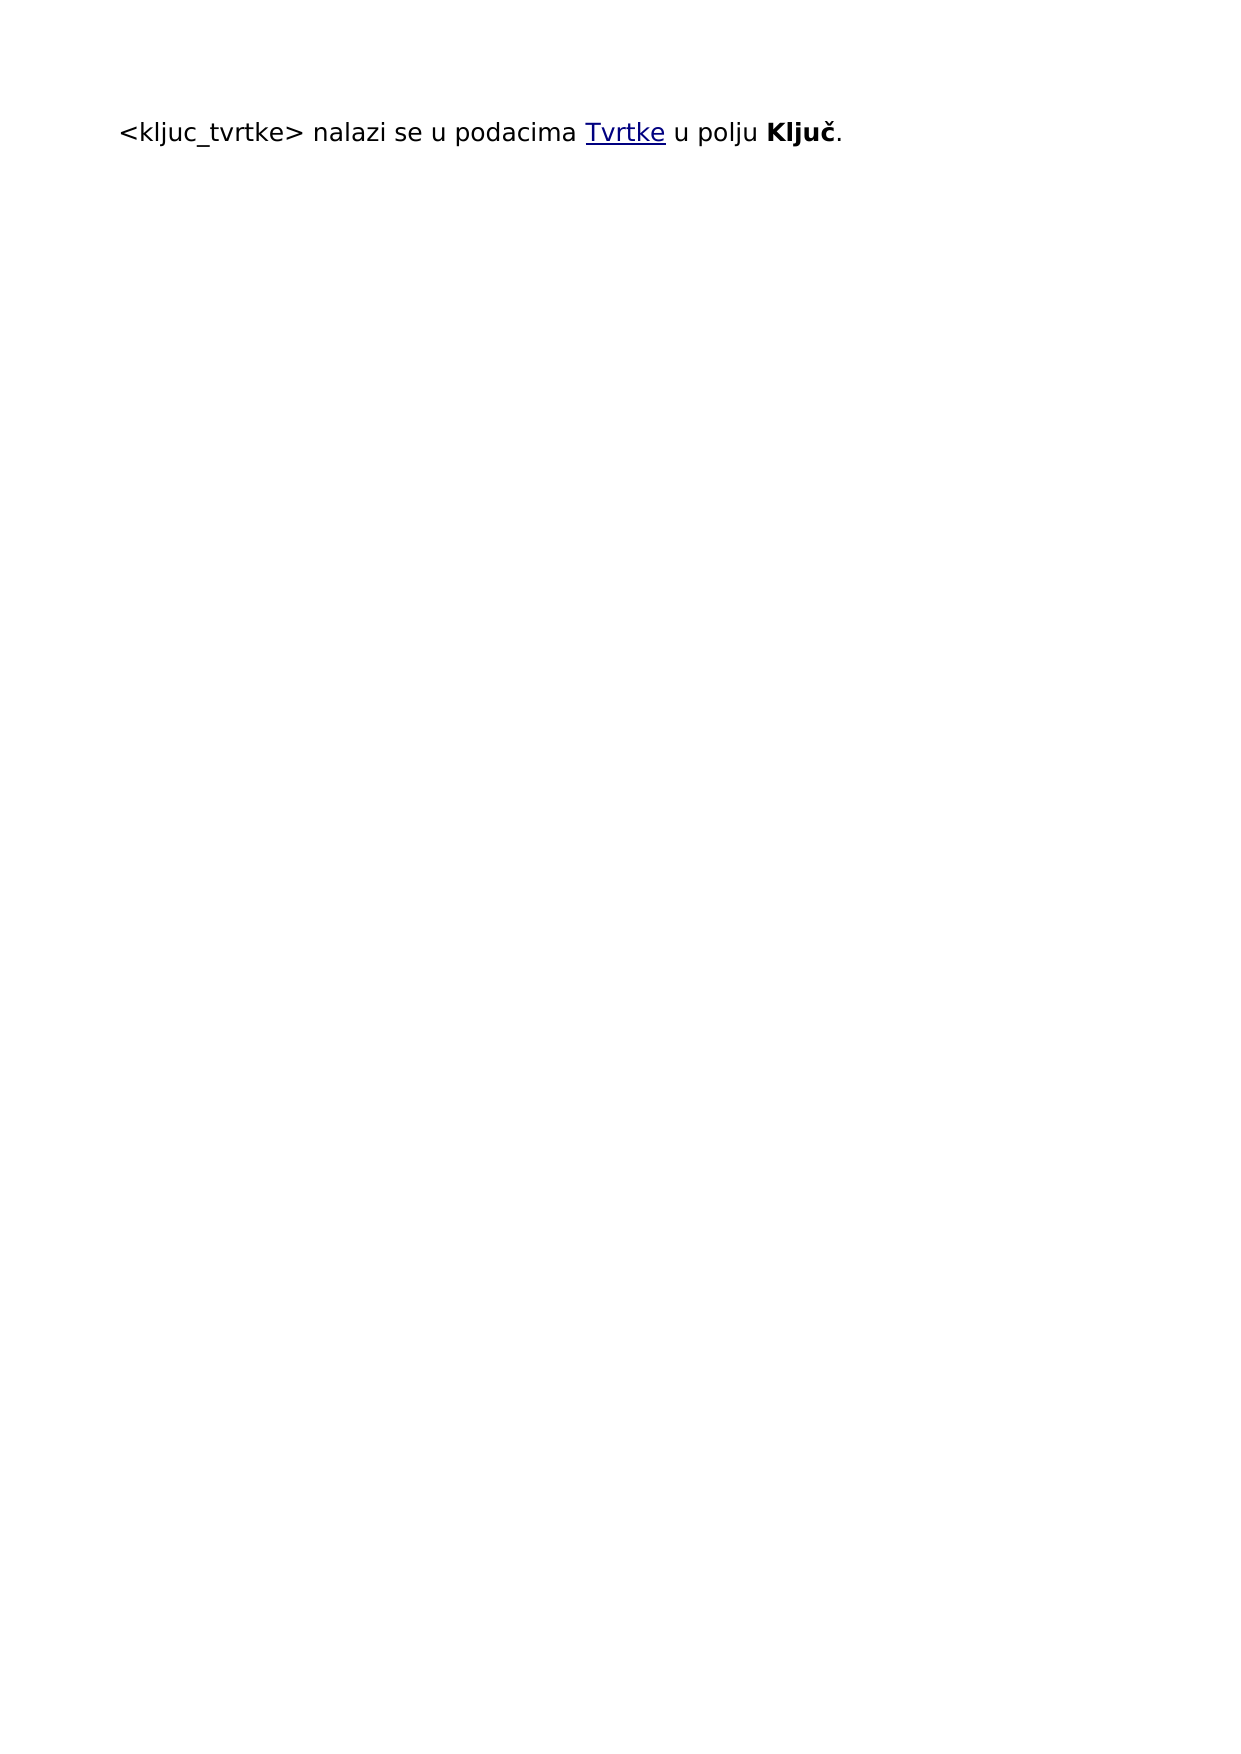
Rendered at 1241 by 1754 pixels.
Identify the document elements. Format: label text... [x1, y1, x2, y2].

text <kljuc_tvrtke> nalazi se u podacima Tvrtke u polju Ključ. [118, 118, 1122, 147]
